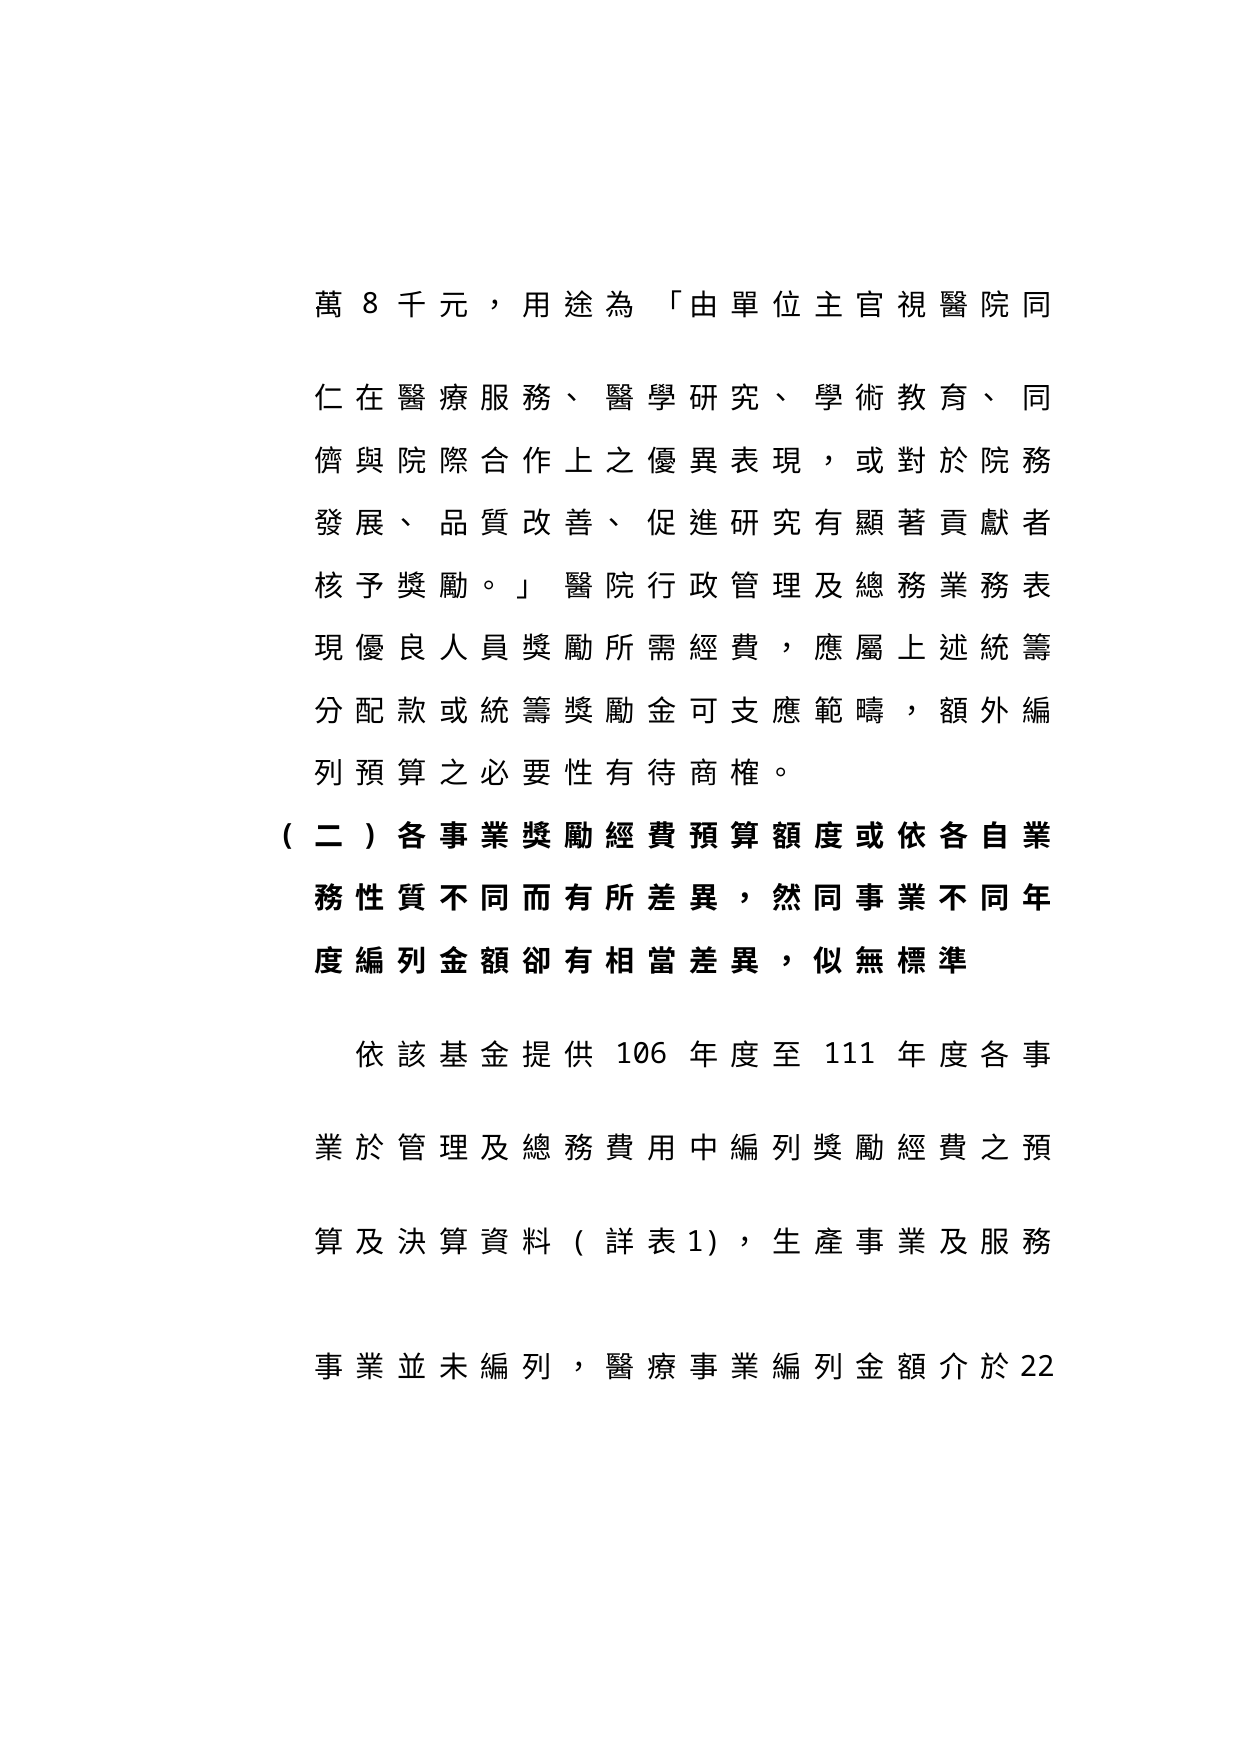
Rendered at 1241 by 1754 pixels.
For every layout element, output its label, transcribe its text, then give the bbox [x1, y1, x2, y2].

text (二)各事業獎勵經費預算額度或依各自業務性質不同而有所差異，然同事業不同年度編列金額卻有相當差異，似無標準 [242, 792, 1058, 979]
text 依該基金提供106年度至111年度各事業於管理及總務費用中編列獎勵經費之預算及決算資料(詳表1)，生產事業及服務事業並未編列，醫療事業編列金額介於22 [271, 979, 1058, 1417]
text 醫療事業111年度於管理及總務費用中，為各國軍醫院獎勵對醫療行政管理及總務業務表現優良人員及團體編列43萬7千元。查國防部軍醫局為獎助國軍醫療體系醫勤人員並藉此留任優秀人員，訂有「國防部軍醫局醫勤獎助金發給要點」，所需獎助金由醫療事業預算有關科目支應，111年度可發放醫勤獎助金額度為59億6,645萬1千元，發放類別包括醫院門診管理獎勵金、醫院統籌獎勵金、軍醫局統籌分配款、醫院臨床軍醫獎助金醫院、一般官兵及民診作業人員獎助金、國防醫學院教學獎助金等項目，其中軍醫局統籌分配款7億514萬3千元，用途包括「補助管理基金所需各項費用」；醫院統籌獎勵金9,087萬8千元，用途為「由單位主官視醫院同仁在醫療服務、醫學研究、學術教育、同儕與院際合作上之優異表現，或對於院務發展、品質改善、促進研究有顯著貢獻者核予獎勵。」醫院行政管理及總務業務表現優良人員獎勵所需經費，應屬上述統籌分配款或統籌獎勵金可支應範疇，額外編列預算之必要性有待商榷。 [271, 229, 1058, 792]
